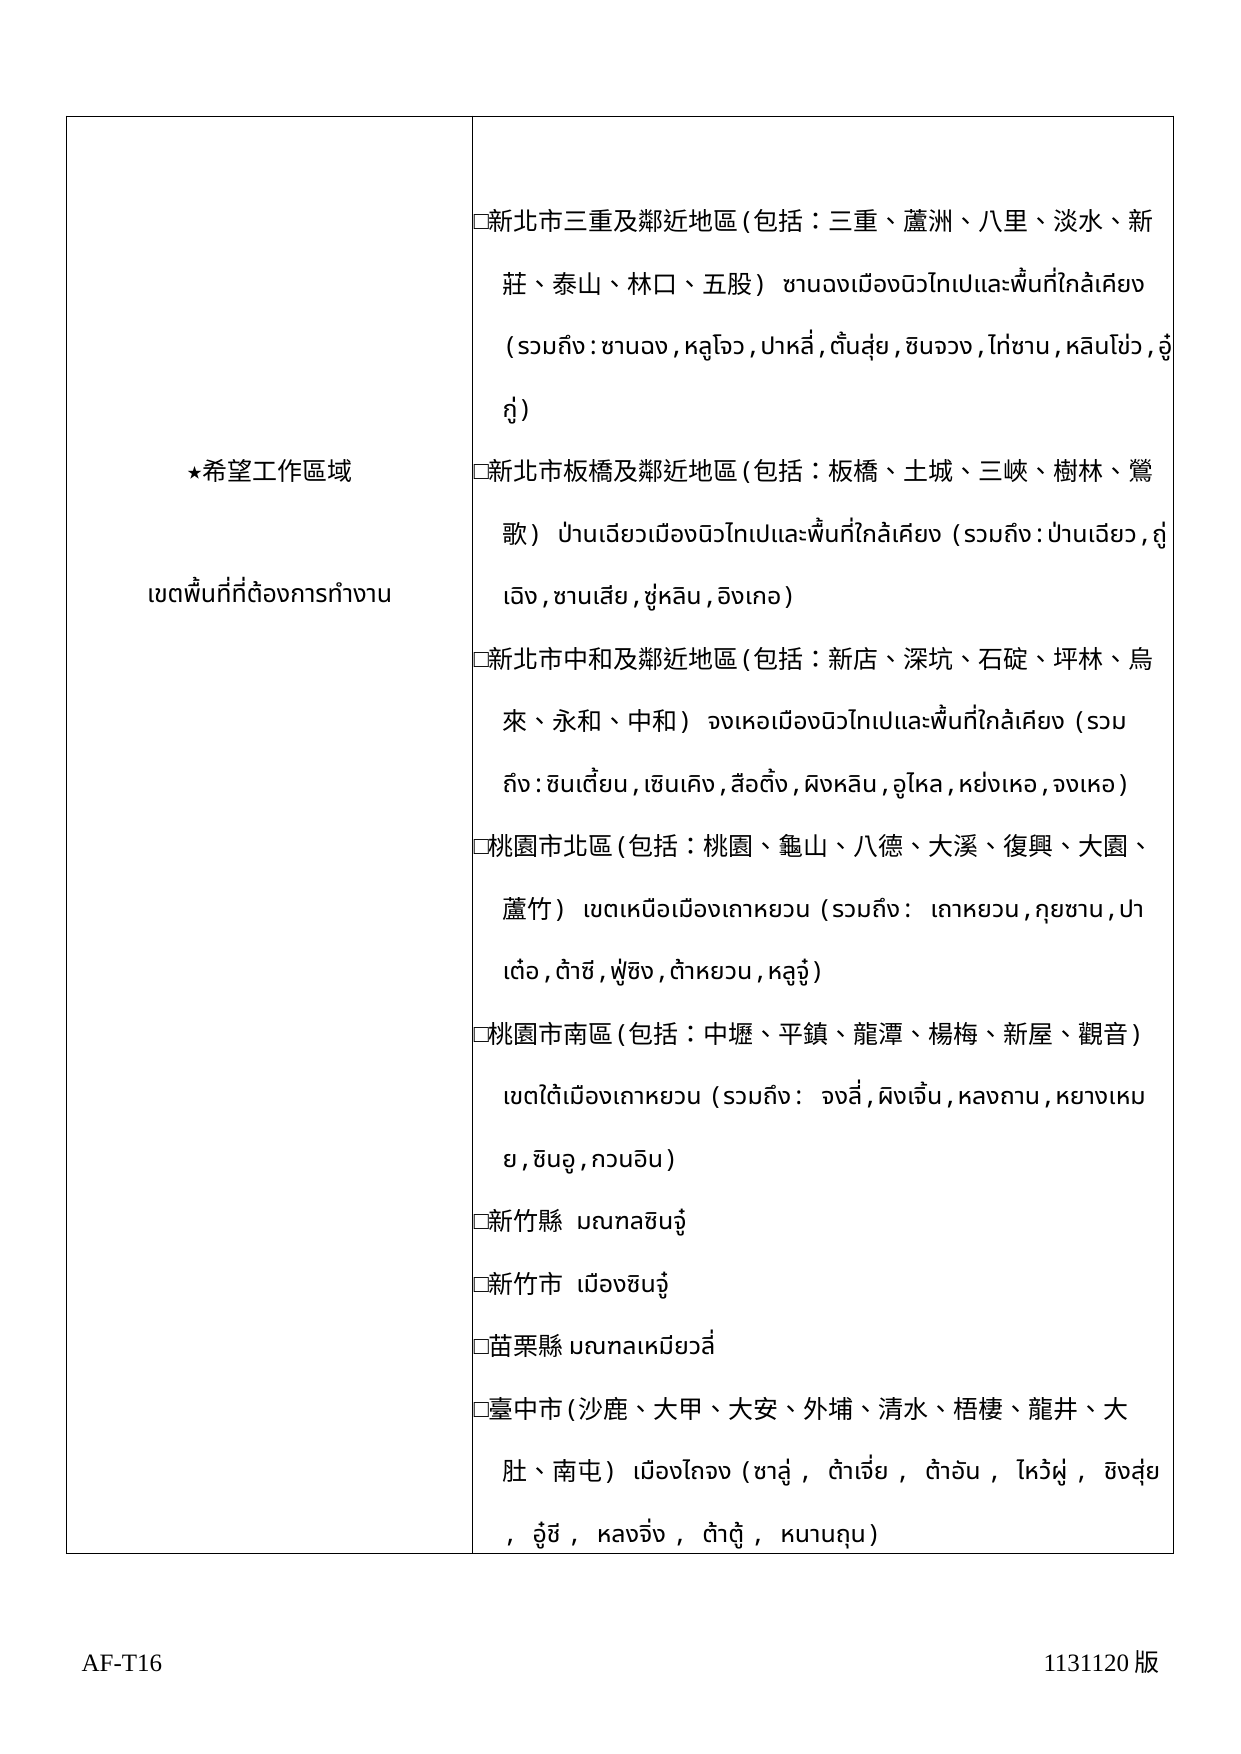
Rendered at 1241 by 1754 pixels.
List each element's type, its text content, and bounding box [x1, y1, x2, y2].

table_cell □新北市三重及鄰近地區(包括：三重、蘆洲、八里、淡水、新莊、泰山、林口、五股) ซานฉงเมืองนิวไทเปและพื้นที่ใกล้เคียง (รวมถึง:ซานฉง,หลูโจว,ปาหลี่,ตั้นสุ่ย,ซินจวง,ไท่ซาน,หลินโข่ว,อู๋กู่) □新北市板橋及鄰近地區(包括：板橋、土城、三峽、樹林、鶯歌) ป่านเฉียวเมืองนิวไทเปและพื้นที่ใกล้เคียง (รวมถึง:ป่านเฉียว,ถู่เฉิง,ซานเสีย,ซู่หลิน,อิงเกอ) □新北市中和及鄰近地區(包括：新店、深坑、石碇、坪林、烏來、永和、中和) จงเหอเมืองนิวไทเปและพื้นที่ใกล้เคียง (รวมถึง:ซินเตี้ยน,เซินเคิง,สือติ้ง,ผิงหลิน,อูไหล,หย่งเหอ,จงเหอ) □桃園市北區(包括：桃園、龜山、八德、大溪、復興、大園、蘆竹) เขตเหนือเมืองเถาหยวน (รวมถึง: เถาหยวน,กุยซาน,ปาเต๋อ,ต้าซี,ฟู่ซิง,ต้าหยวน,หลูจู๋) □桃園市南區(包括：中壢、平鎮、龍潭、楊梅、新屋、觀音) เขตใต้เมืองเถาหยวน (รวมถึง: จงลี่,ผิงเจิ้น,หลงถาน,หยางเหมย,ซินอู,กวนอิน) □新竹縣 มณฑลซินจู๋ □新竹市 เมืองซินจู๋ □苗栗縣มณฑลเหมียวลี่ □臺中市(沙鹿、大甲、大安、外埔、清水、梧棲、龍井、大肚、南屯) เมืองไถจง (ซาลู่ , ต้าเจี่ย , ต้าอัน , ไหว้ผู่ , ชิงสุ่ย , อู๋ชี , หลงจิ่ง , ต้าตู้ , หนานถุน) [473, 117, 1173, 1553]
table_cell ★希望工作區域 เขตพื้นที่ที่ต้องการทำงาน [67, 117, 472, 1553]
